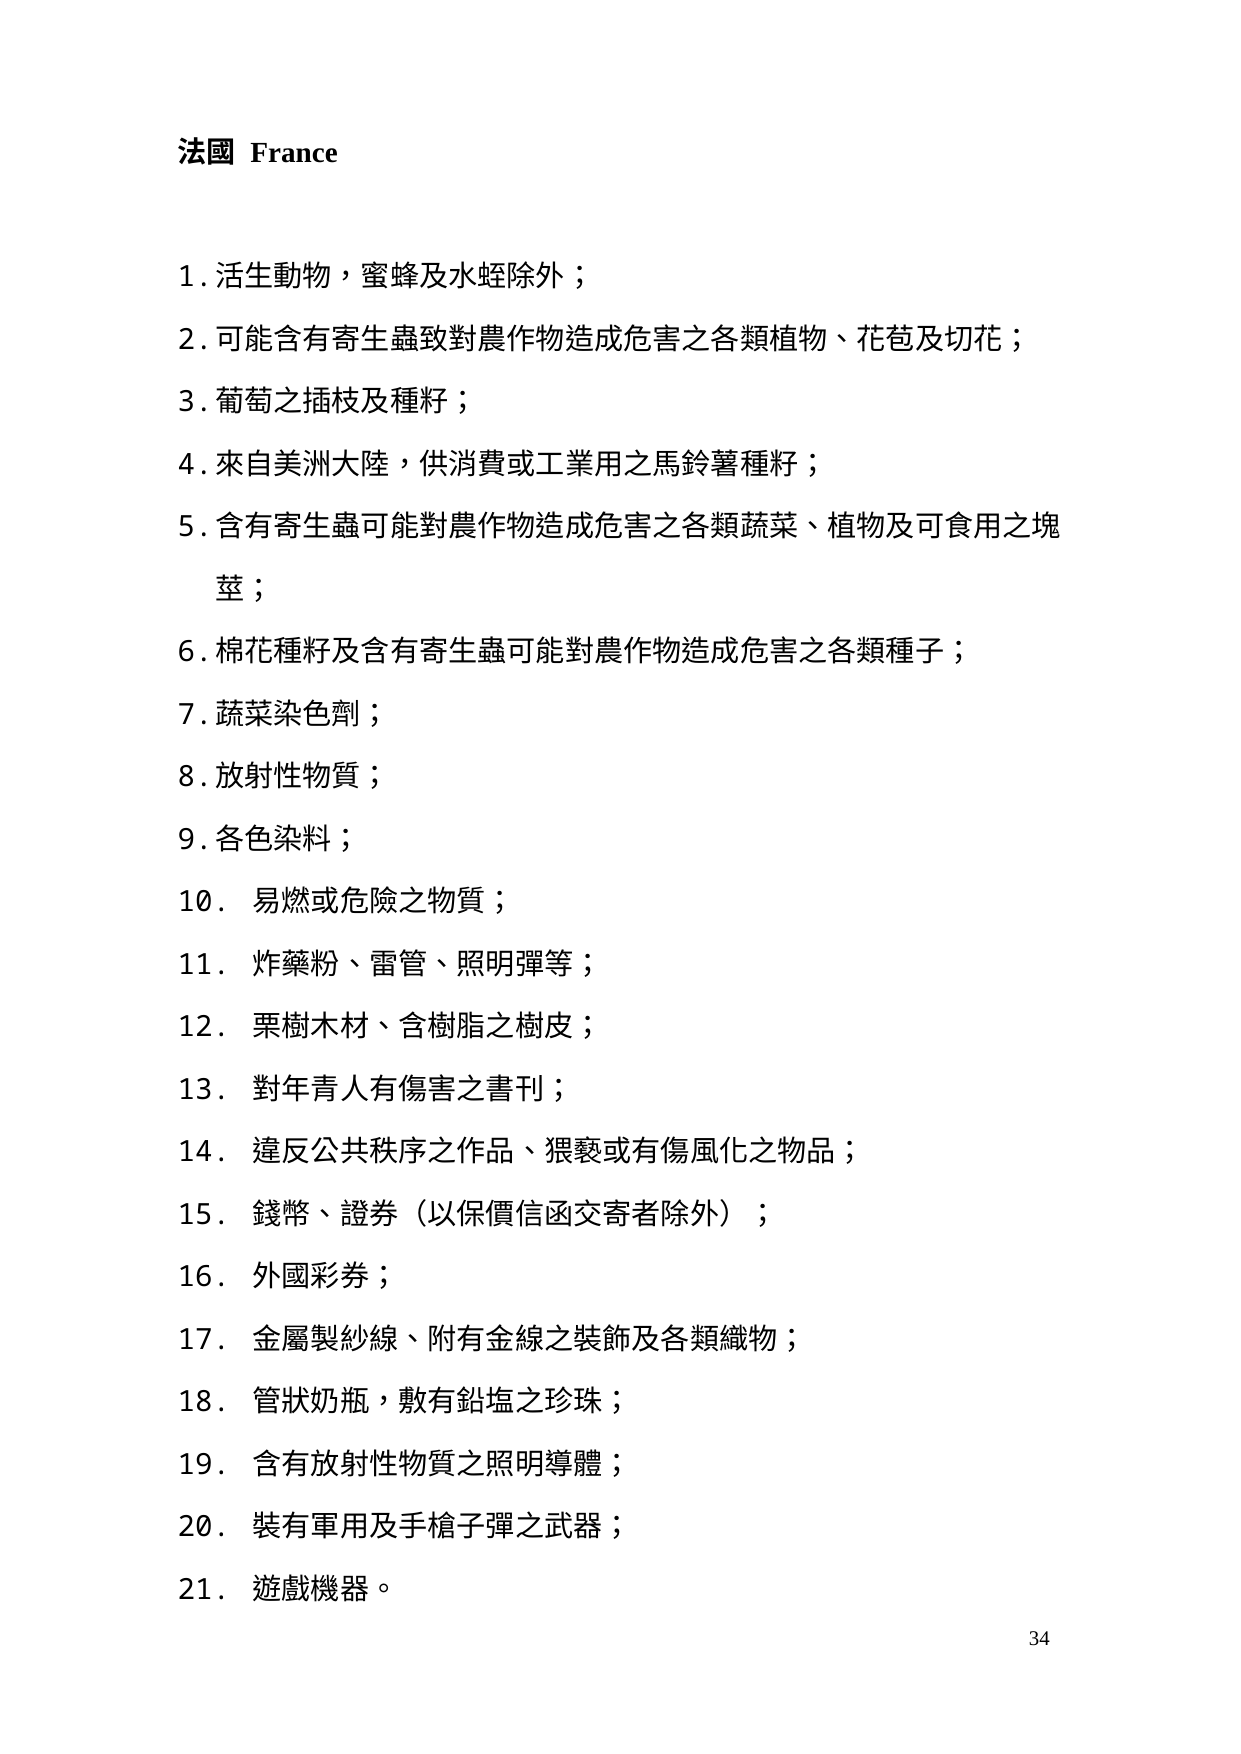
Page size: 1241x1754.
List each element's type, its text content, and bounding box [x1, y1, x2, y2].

list 各色染料； [177, 795, 1063, 858]
list 易燃或危險之物質； [177, 858, 1063, 920]
list 放射性物質； [177, 733, 1063, 795]
list 棉花種籽及含有寄生蟲可能對農作物造成危害之各類種子； [177, 608, 1063, 670]
list 活生動物，蜜蜂及水蛭除外； [177, 233, 1063, 295]
list 外國彩券； [177, 1233, 1063, 1295]
text 法國 France [177, 108, 1063, 170]
list 含有放射性物質之照明導體； [177, 1420, 1063, 1483]
list 遊戲機器。 [177, 1545, 1063, 1608]
list 違反公共秩序之作品、猥褻或有傷風化之物品； [177, 1108, 1063, 1170]
list 錢幣、證券（以保價信函交寄者除外）； [177, 1170, 1063, 1233]
list 對年青人有傷害之書刊； [177, 1045, 1063, 1108]
list 含有寄生蟲可能對農作物造成危害之各類蔬菜、植物及可食用之塊莖； [177, 483, 1063, 608]
list 蔬菜染色劑； [177, 670, 1063, 733]
list 管狀奶瓶，敷有鉛塩之珍珠； [177, 1358, 1063, 1420]
list 來自美洲大陸，供消費或工業用之馬鈴薯種籽； [177, 420, 1063, 483]
list 金屬製紗線、附有金線之裝飾及各類織物； [177, 1295, 1063, 1358]
list 裝有軍用及手槍子彈之武器； [177, 1483, 1063, 1545]
list 炸藥粉、雷管、照明彈等； [177, 920, 1063, 983]
list 葡萄之插枝及種籽； [177, 358, 1063, 420]
list 可能含有寄生蟲致對農作物造成危害之各類植物、花苞及切花； [177, 295, 1063, 358]
list 栗樹木材、含樹脂之樹皮； [177, 983, 1063, 1045]
